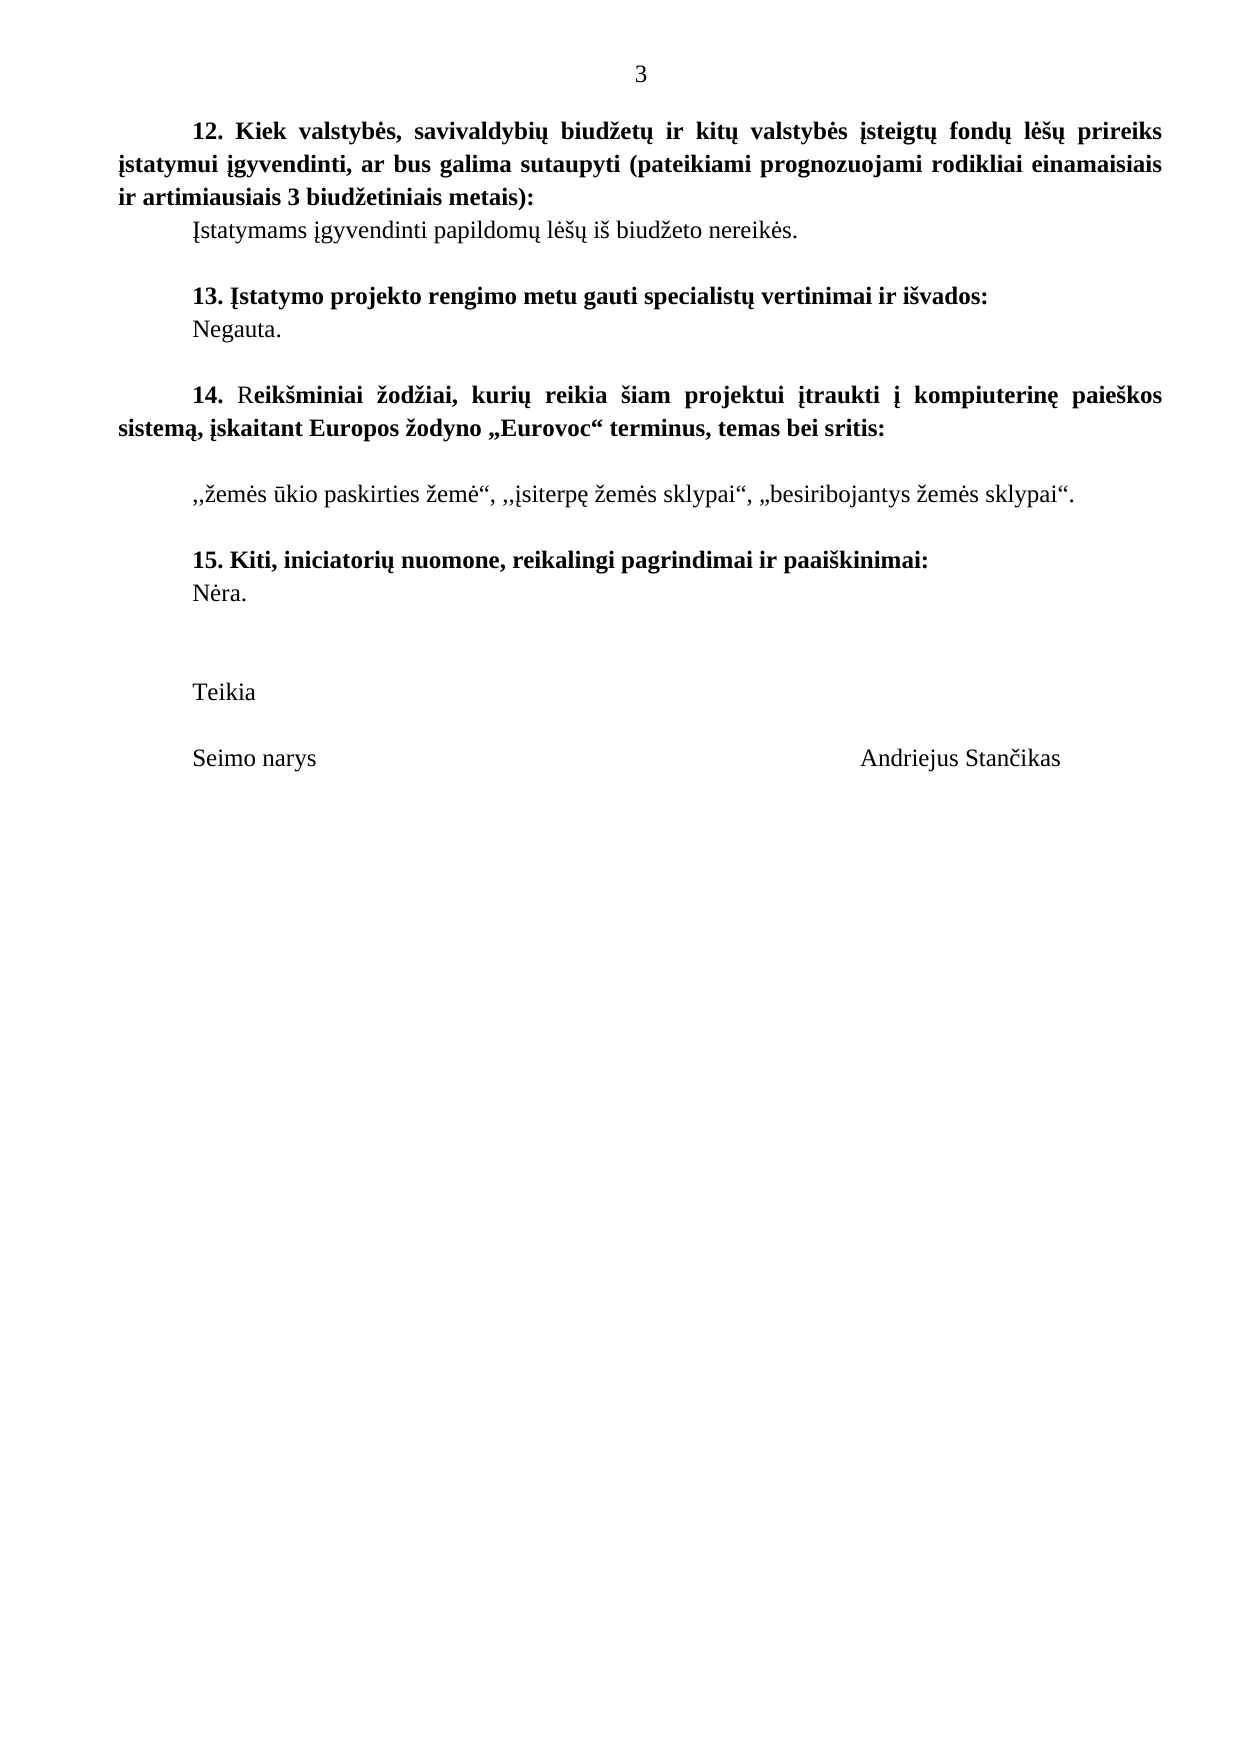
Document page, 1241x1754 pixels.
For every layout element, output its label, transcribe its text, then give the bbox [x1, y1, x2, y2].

text 12. Kiek valstybės, savivaldybių biudžetų ir kitų valstybės įsteigtų fondų lėšų prireiks įstatymui įgyvendinti, ar bus galima sutaupyti (pateikiami prognozuojami rodikliai einamaisiais ir artimiausiais 3 biudžetiniais metais): [118, 116, 1163, 211]
text 15. Kiti, iniciatorių nuomone, reikalingi pagrindimai ir paaiškinimai: [118, 545, 1163, 574]
text ,,žemės ūkio paskirties žemė“, ,,įsiterpę žemės sklypai“, „besiribojantys žemės sklypai“. [118, 479, 1163, 508]
text 14. Reikšminiai žodžiai, kurių reikia šiam projektui įtraukti į kompiuterinę paieškos sistemą, įskaitant Europos žodyno „Eurovoc“ terminus, temas bei sritis: [118, 380, 1163, 442]
text Įstatymams įgyvendinti papildomų lėšų iš biudžeto nereikės. [118, 215, 1163, 244]
text 13. Įstatymo projekto rengimo metu gauti specialistų vertinimai ir išvados: [118, 281, 1163, 310]
text Nėra. [118, 578, 1163, 607]
text Teikia [118, 677, 1163, 706]
text Negauta. [118, 314, 1163, 343]
text Seimo narys Andriejus Stančikas [118, 743, 1163, 772]
